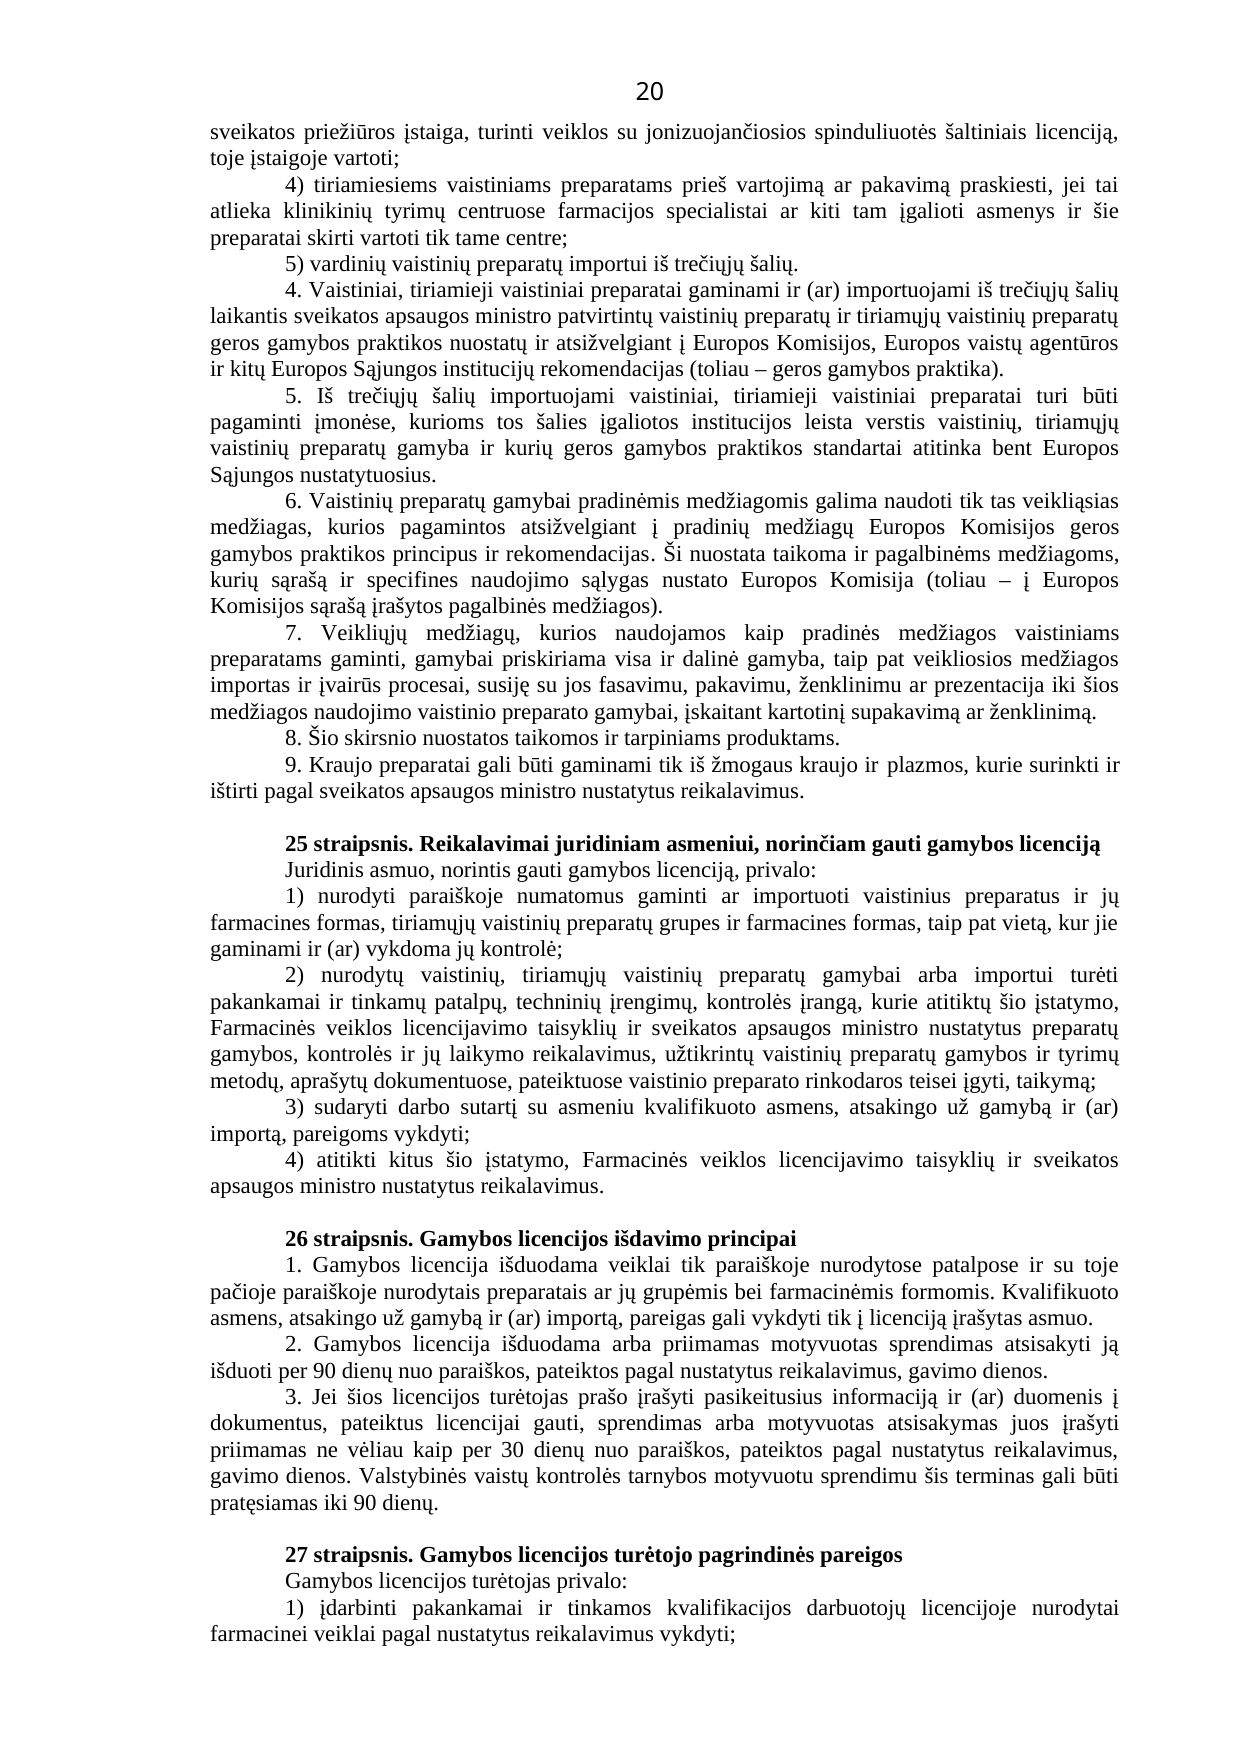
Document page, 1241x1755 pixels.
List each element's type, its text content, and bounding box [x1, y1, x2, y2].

text 4) atitikti kitus šio įstatymo, Farmacinės veiklos licencijavimo taisyklių ir sveikatos apsaugos ministro nustatytus reikalavimus. [210, 1146, 1120, 1199]
text 5. Iš trečiųjų šalių importuojami vaistiniai, tiriamieji vaistiniai preparatai turi būti pagaminti įmonėse, kurioms tos šalies įgaliotos institucijos leista verstis vaistinių, tiriamųjų vaistinių preparatų gamyba ir kurių geros gamybos praktikos standartai atitinka bent Europos Sąjungos nustatytuosius. [210, 382, 1120, 487]
text Gamybos licencijos turėtojas privalo: [210, 1568, 1120, 1594]
text 2) nurodytų vaistinių, tiriamųjų vaistinių preparatų gamybai arba importui turėti pakankamai ir tinkamų patalpų, techninių įrengimų, kontrolės įrangą, kurie atitiktų šio įstatymo, Farmacinės veiklos licencijavimo taisyklių ir sveikatos apsaugos ministro nustatytus preparatų gamybos, kontrolės ir jų laikymo reikalavimus, užtikrintų vaistinių preparatų gamybos ir tyrimų metodų, aprašytų dokumentuose, pateiktuose vaistinio preparato rinkodaros teisei įgyti, taikymą; [210, 961, 1120, 1093]
text 1. Gamybos licencija išduodama veiklai tik paraiškoje nurodytose patalpose ir su toje pačioje paraiškoje nurodytais preparatais ar jų grupėmis bei farmacinėmis formomis. Kvalifikuoto asmens, atsakingo už gamybą ir (ar) importą, pareigas gali vykdyti tik į licenciją įrašytas asmuo. [210, 1251, 1120, 1330]
text 3) sudaryti darbo sutartį su asmeniu kvalifikuoto asmens, atsakingo už gamybą ir (ar) importą, pareigoms vykdyti; [210, 1093, 1120, 1146]
text 7. Veikliųjų medžiagų, kurios naudojamos kaip pradinės medžiagos vaistiniams preparatams gaminti, gamybai priskiriama visa ir dalinė gamyba, taip pat veikliosios medžiagos importas ir įvairūs procesai, susiję su jos fasavimu, pakavimu, ženklinimu ar prezentacija iki šios medžiagos naudojimo vaistinio preparato gamybai, įskaitant kartotinį supakavimą ar ženklinimą. [210, 619, 1120, 724]
text 6. Vaistinių preparatų gamybai pradinėmis medžiagomis galima naudoti tik tas veikliąsias medžiagas, kurios pagamintos atsižvelgiant į pradinių medžiagų Europos Komisijos geros gamybos praktikos principus ir rekomendacijas. Ši nuostata taikoma ir pagalbinėms medžiagoms, kurių sąrašą ir specifines naudojimo sąlygas nustato Europos Komisija (toliau – į Europos Komisijos sąrašą įrašytos pagalbinės medžiagos). [210, 487, 1120, 619]
text 1) įdarbinti pakankamai ir tinkamos kvalifikacijos darbuotojų licencijoje nurodytai farmacinei veiklai pagal nustatytus reikalavimus vykdyti; [210, 1594, 1120, 1647]
text 8. Šio skirsnio nuostatos taikomos ir tarpiniams produktams. [210, 724, 1120, 751]
text 26 straipsnis. Gamybos licencijos išdavimo principai [210, 1225, 1120, 1251]
text 4) tiriamiesiems vaistiniams preparatams prieš vartojimą ar pakavimą praskiesti, jei tai atlieka klinikinių tyrimų centruose farmacijos specialistai ar kiti tam įgalioti asmenys ir šie preparatai skirti vartoti tik tame centre; [210, 171, 1120, 250]
text 1) nurodyti paraiškoje numatomus gaminti ar importuoti vaistinius preparatus ir jų farmacines formas, tiriamųjų vaistinių preparatų grupes ir farmacines formas, taip pat vietą, kur jie gaminami ir (ar) vykdoma jų kontrolė; [210, 882, 1120, 961]
text Juridinis asmuo, norintis gauti gamybos licenciją, privalo: [210, 856, 1120, 882]
text sveikatos priežiūros įstaiga, turinti veiklos su jonizuojančiosios spinduliuotės šaltiniais licenciją, toje įstaigoje vartoti; [210, 118, 1120, 171]
text 4. Vaistiniai, tiriamieji vaistiniai preparatai gaminami ir (ar) importuojami iš trečiųjų šalių laikantis sveikatos apsaugos ministro patvirtintų vaistinių preparatų ir tiriamųjų vaistinių preparatų geros gamybos praktikos nuostatų ir atsižvelgiant į Europos Komisijos, Europos vaistų agentūros ir kitų Europos Sąjungos institucijų rekomendacijas (toliau – geros gamybos praktika). [210, 276, 1120, 382]
text 27 straipsnis. Gamybos licencijos turėtojo pagrindinės pareigos [210, 1541, 1120, 1568]
text 25 straipsnis. Reikalavimai juridiniam asmeniui, norinčiam gauti gamybos licenciją [285, 830, 1120, 856]
text 5) vardinių vaistinių preparatų importui iš trečiųjų šalių. [210, 250, 1120, 276]
text 3. Jei šios licencijos turėtojas prašo įrašyti pasikeitusius informaciją ir (ar) duomenis į dokumentus, pateiktus licencijai gauti, sprendimas arba motyvuotas atsisakymas juos įrašyti priimamas ne vėliau kaip per 30 dienų nuo paraiškos, pateiktos pagal nustatytus reikalavimus, gavimo dienos. Valstybinės vaistų kontrolės tarnybos motyvuotu sprendimu šis terminas gali būti pratęsiamas iki 90 dienų. [210, 1383, 1120, 1515]
text 2. Gamybos licencija išduodama arba priimamas motyvuotas sprendimas atsisakyti ją išduoti per 90 dienų nuo paraiškos, pateiktos pagal nustatytus reikalavimus, gavimo dienos. [210, 1330, 1120, 1383]
text 9. Kraujo preparatai gali būti gaminami tik iš žmogaus kraujo ir plazmos, kurie surinkti ir ištirti pagal sveikatos apsaugos ministro nustatytus reikalavimus. [210, 751, 1120, 803]
